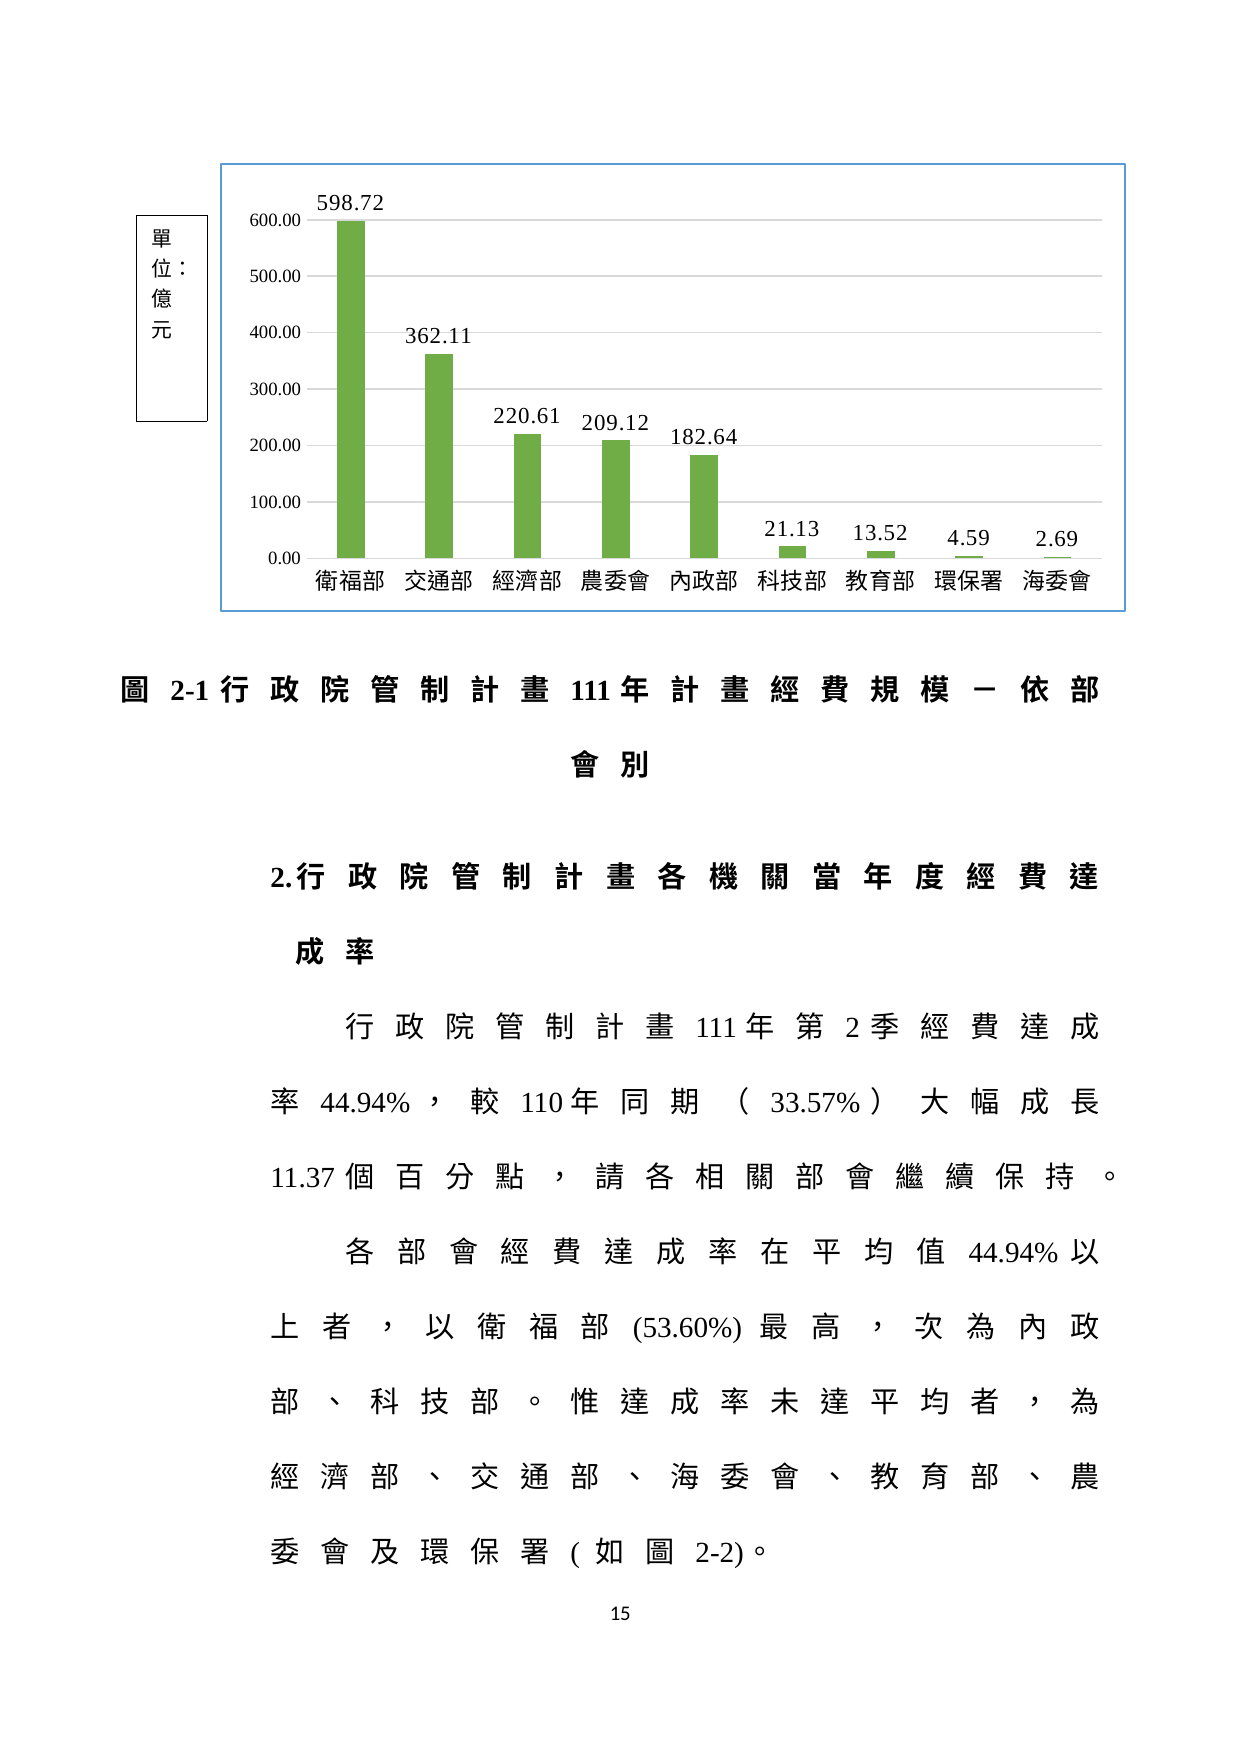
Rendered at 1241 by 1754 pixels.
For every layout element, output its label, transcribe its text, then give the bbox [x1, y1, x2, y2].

list 行政院管制計畫111年第2季經費達成率44.94%，較110年同期（33.57%）大幅成長11.37個百分點，請各相關部會繼續保持。 [268, 987, 1120, 1212]
text 單位：億元 [151, 222, 192, 343]
text 圖2-1 行政院管制計畫111年計畫經費規模－依部會別 [120, 650, 1120, 800]
list 2.行政院管制計畫各機關當年度經費達成率 [247, 837, 1120, 987]
list 各部會經費達成率在平均值44.94%以上者，以衛福部(53.60%)最高，次為內政部、科技部。惟達成率未達平均者，為經濟部、交通部、海委會、教育部、農委會及環保署(如圖2-2)。 [268, 1212, 1120, 1587]
